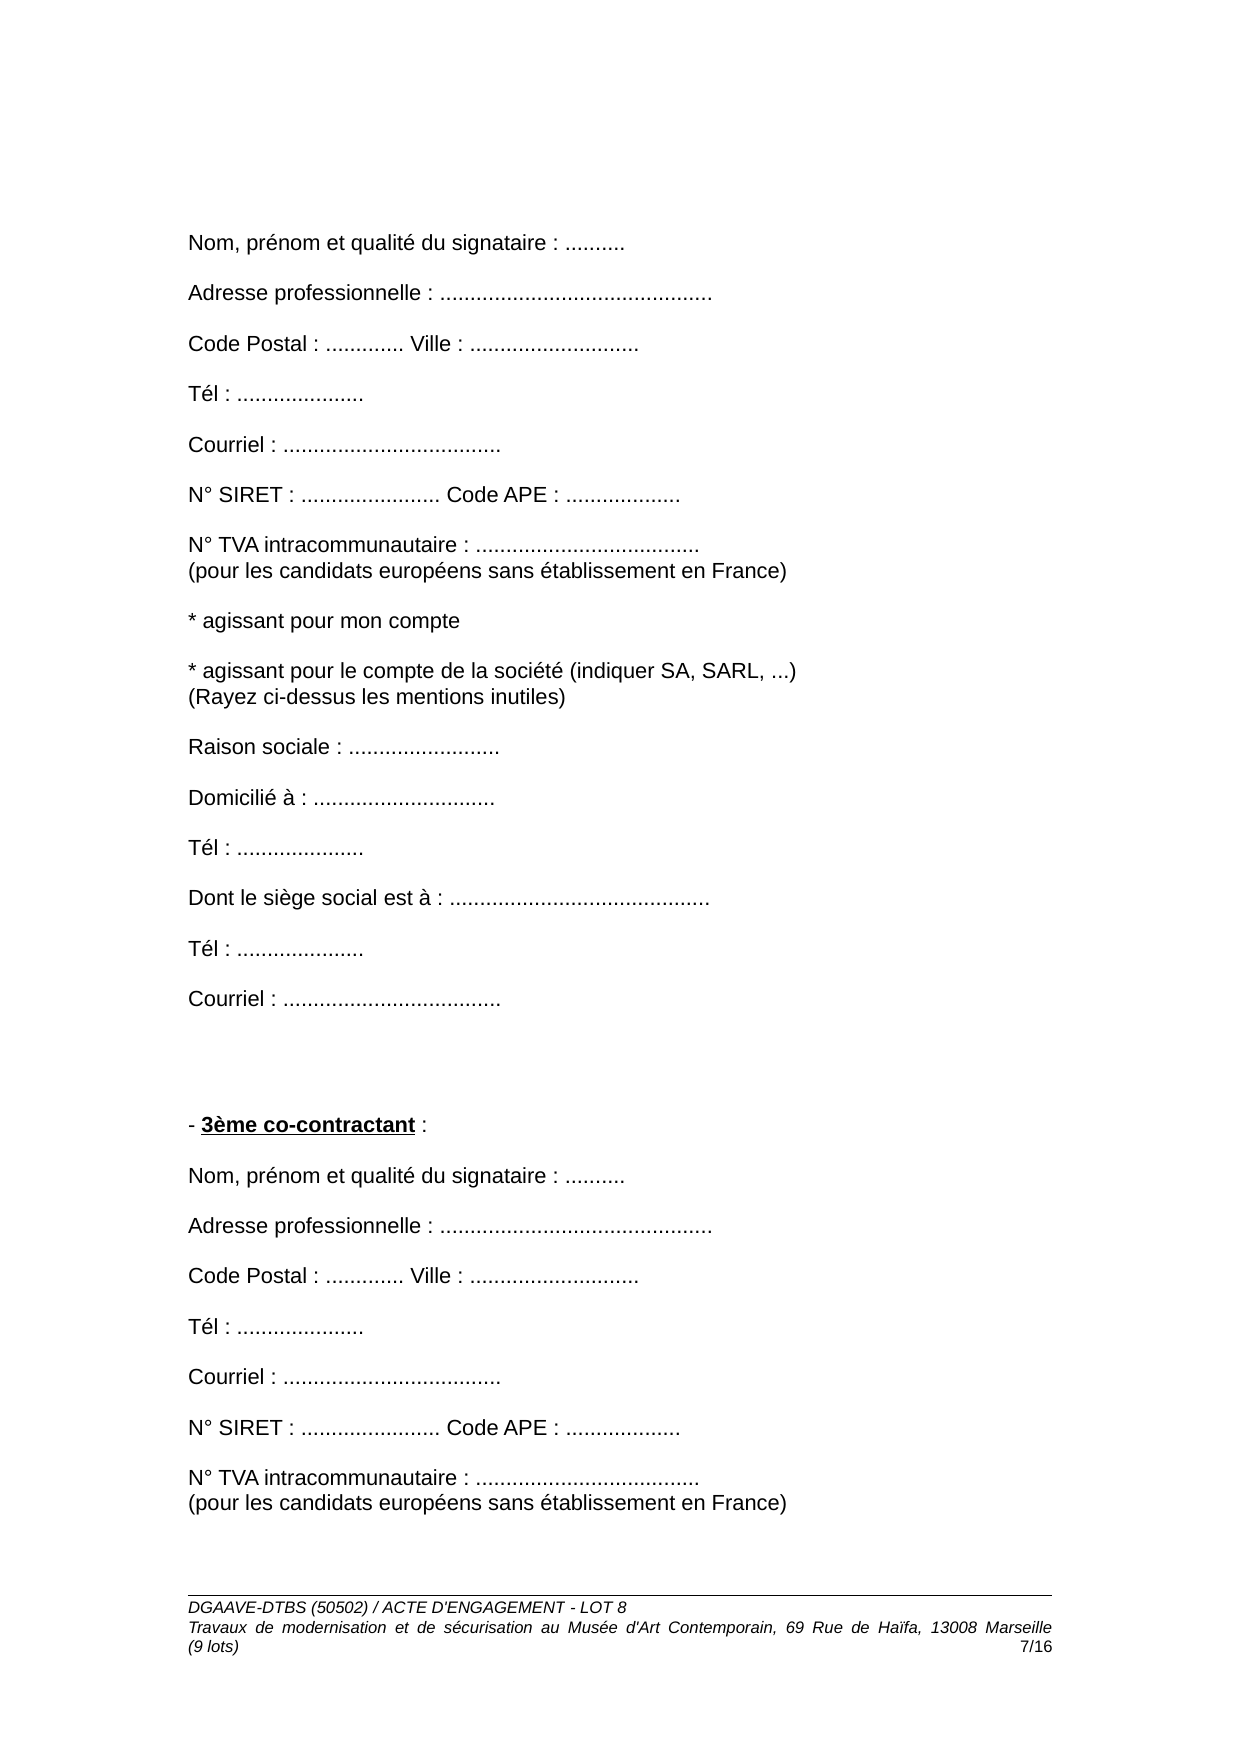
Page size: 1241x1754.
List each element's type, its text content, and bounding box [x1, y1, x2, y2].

text (pour les candidats européens sans établissement en France) [188, 1490, 1052, 1515]
text Code Postal : ............. Ville : ............................ [188, 331, 1052, 356]
text (pour les candidats européens sans établissement en France) [188, 557, 1052, 583]
text Tél : ..................... [188, 1314, 1052, 1339]
text Dont le siège social est à : ........................................... [188, 885, 1052, 910]
text Courriel : .................................... [188, 986, 1052, 1011]
text Adresse professionnelle : ............................................. [188, 1213, 1052, 1238]
text Raison sociale : ......................... [188, 734, 1052, 759]
text Tél : ..................... [188, 381, 1052, 406]
text * agissant pour le compte de la société (indiquer SA, SARL, ...) [188, 658, 1052, 683]
text (Rayez ci-dessus les mentions inutiles) [188, 683, 1052, 709]
text Tél : ..................... [188, 835, 1052, 860]
text Courriel : .................................... [188, 1364, 1052, 1389]
text * agissant pour mon compte [188, 608, 1052, 633]
text Nom, prénom et qualité du signataire : .......... [188, 230, 1052, 255]
text Courriel : .................................... [188, 431, 1052, 457]
text Adresse professionnelle : ............................................. [188, 280, 1052, 305]
text Code Postal : ............. Ville : ............................ [188, 1263, 1052, 1288]
text Tél : ..................... [188, 936, 1052, 961]
text N° TVA intracommunautaire : ..................................... [188, 532, 1052, 557]
text - 3ème co-contractant : [188, 1112, 1052, 1137]
text N° TVA intracommunautaire : ..................................... [188, 1465, 1052, 1490]
text N° SIRET : ....................... Code APE : ................... [188, 1414, 1052, 1440]
text Domicilié à : .............................. [188, 784, 1052, 809]
text Nom, prénom et qualité du signataire : .......... [188, 1162, 1052, 1188]
text N° SIRET : ....................... Code APE : ................... [188, 482, 1052, 507]
